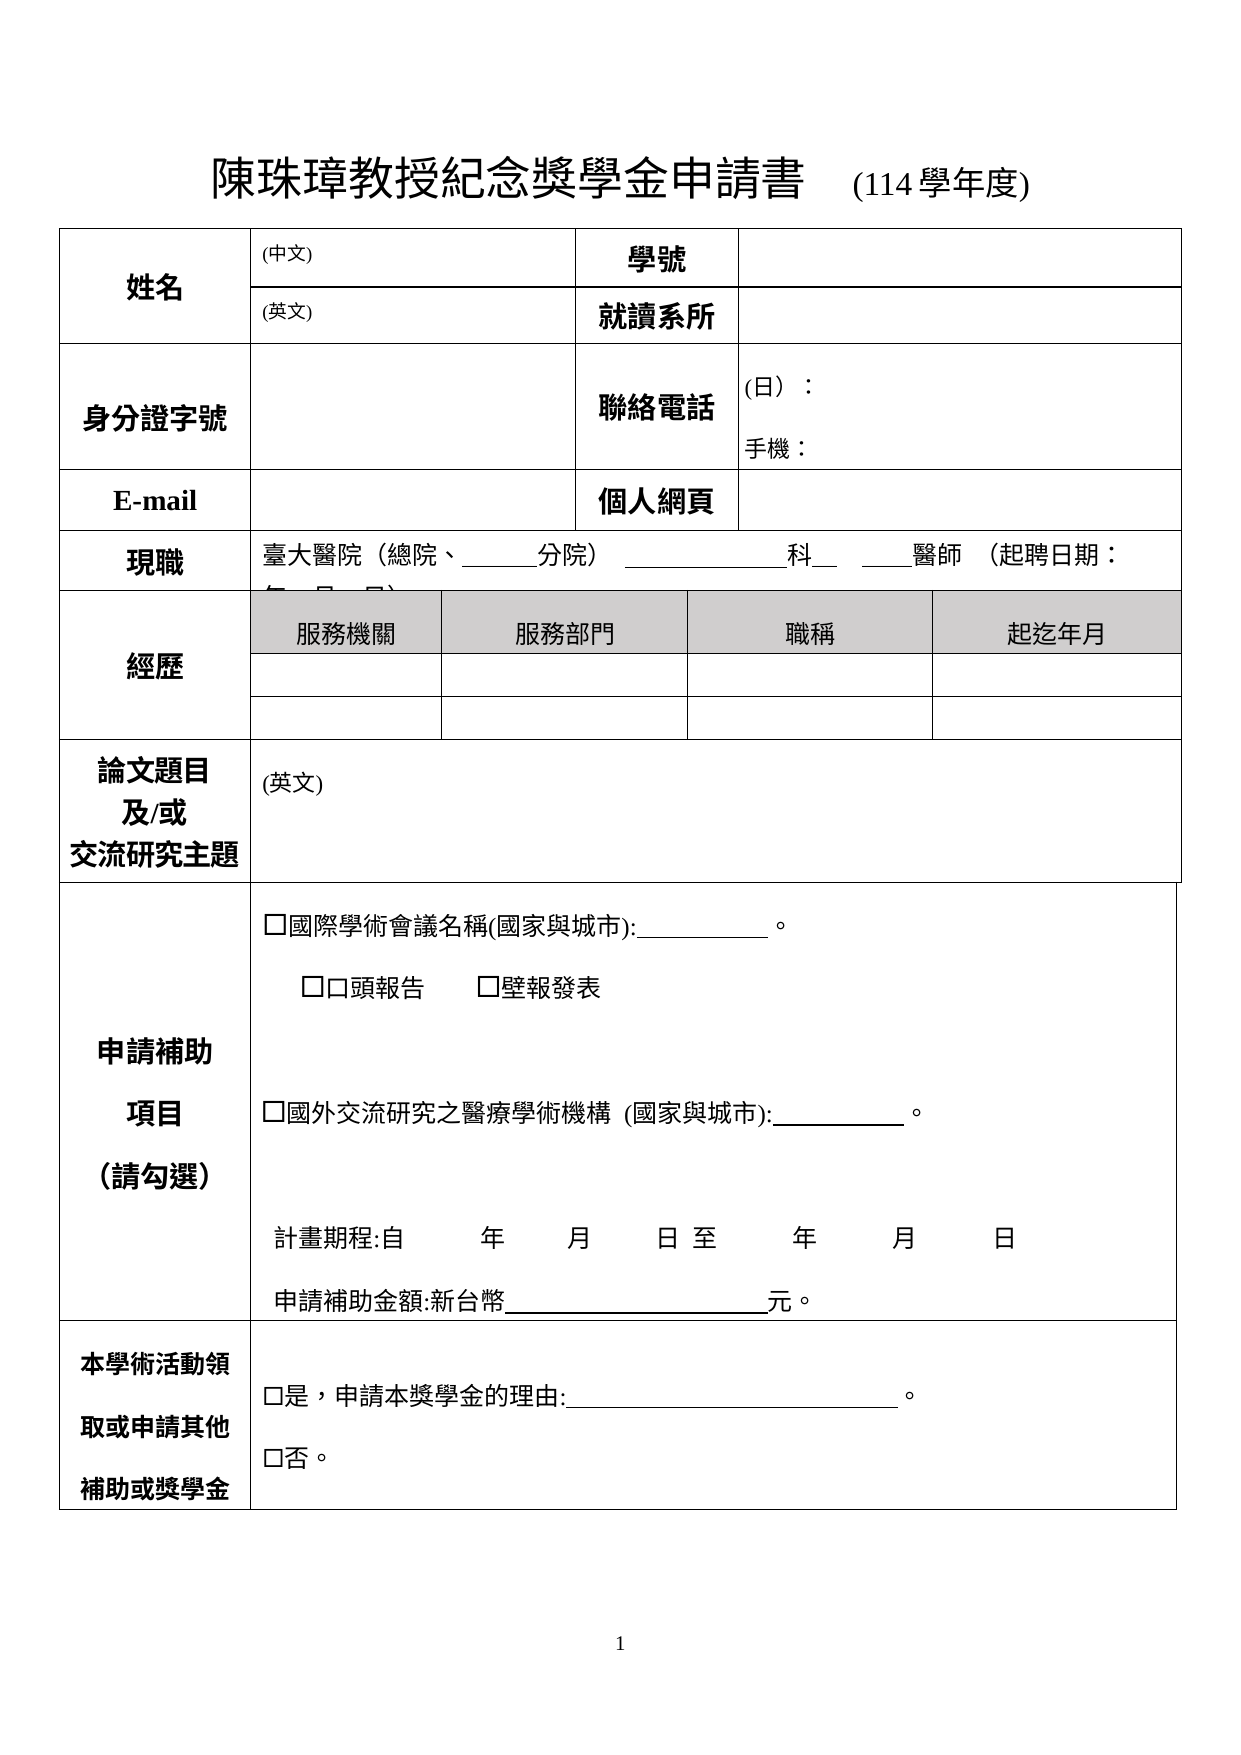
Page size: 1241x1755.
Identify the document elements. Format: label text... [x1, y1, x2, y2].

table_cell 個人網頁 [576, 470, 738, 530]
text 陳珠璋教授紀念獎學金申請書 (114學年度) [47, 103, 1193, 228]
table_cell [251, 654, 441, 696]
table_cell 就讀系所 [576, 288, 738, 343]
table_cell [251, 470, 575, 530]
table_cell 本學術活動領取或申請其他補助或獎學金 [60, 1321, 250, 1509]
table_cell [688, 654, 932, 696]
table_cell (英文) [251, 288, 575, 343]
table_cell [251, 344, 575, 469]
table_cell [739, 288, 1181, 343]
table_cell [1177, 883, 1181, 1320]
table_cell [739, 470, 1181, 530]
table_header [739, 229, 1181, 286]
table_cell 身分證字號 [60, 344, 250, 469]
table_cell (英文) (中文) [251, 740, 1181, 882]
table_cell [688, 697, 932, 739]
table_cell 臺大醫院（總院、＿＿＿分院） 科＿ ＿＿醫師 （起聘日期： 年 月 日） [251, 531, 1181, 590]
table_cell [933, 654, 1181, 696]
table_cell 現職 [60, 531, 250, 590]
table_header (中文) [251, 229, 575, 286]
table_cell 是，申請本獎學金的理由: 。 否。 [251, 1321, 1176, 1509]
table_cell 國際學術會議名稱(國家與城市): 。 口頭報告 壁報發表 國外交流研究之醫療學術機構 (國家與城市): 。 計畫期程:自 年 月 日 至 年 月 日 申請補助金額:新台幣 元。 [251, 883, 1176, 1320]
table_header 姓名 [60, 229, 250, 343]
table_cell [933, 697, 1181, 739]
table_cell 服務部門 [442, 591, 687, 653]
table_cell 服務機關 [251, 591, 441, 653]
table_cell (日）： 手機： [739, 344, 1181, 469]
table_cell E-mail [60, 470, 250, 530]
table_header 學號 [576, 229, 738, 286]
table_cell 申請補助 項目 （請勾選） [60, 883, 250, 1320]
table_cell 論文題目 及/或 交流研究主題 [60, 740, 250, 882]
table_cell 起迄年月 [933, 591, 1181, 653]
table_cell [442, 697, 687, 739]
table_cell 職稱 [688, 591, 932, 653]
table_cell 經歷 [60, 591, 250, 739]
table_cell [1177, 1320, 1181, 1509]
table_cell 聯絡電話 [576, 344, 738, 469]
table_cell [251, 697, 441, 739]
table_cell [442, 654, 687, 696]
